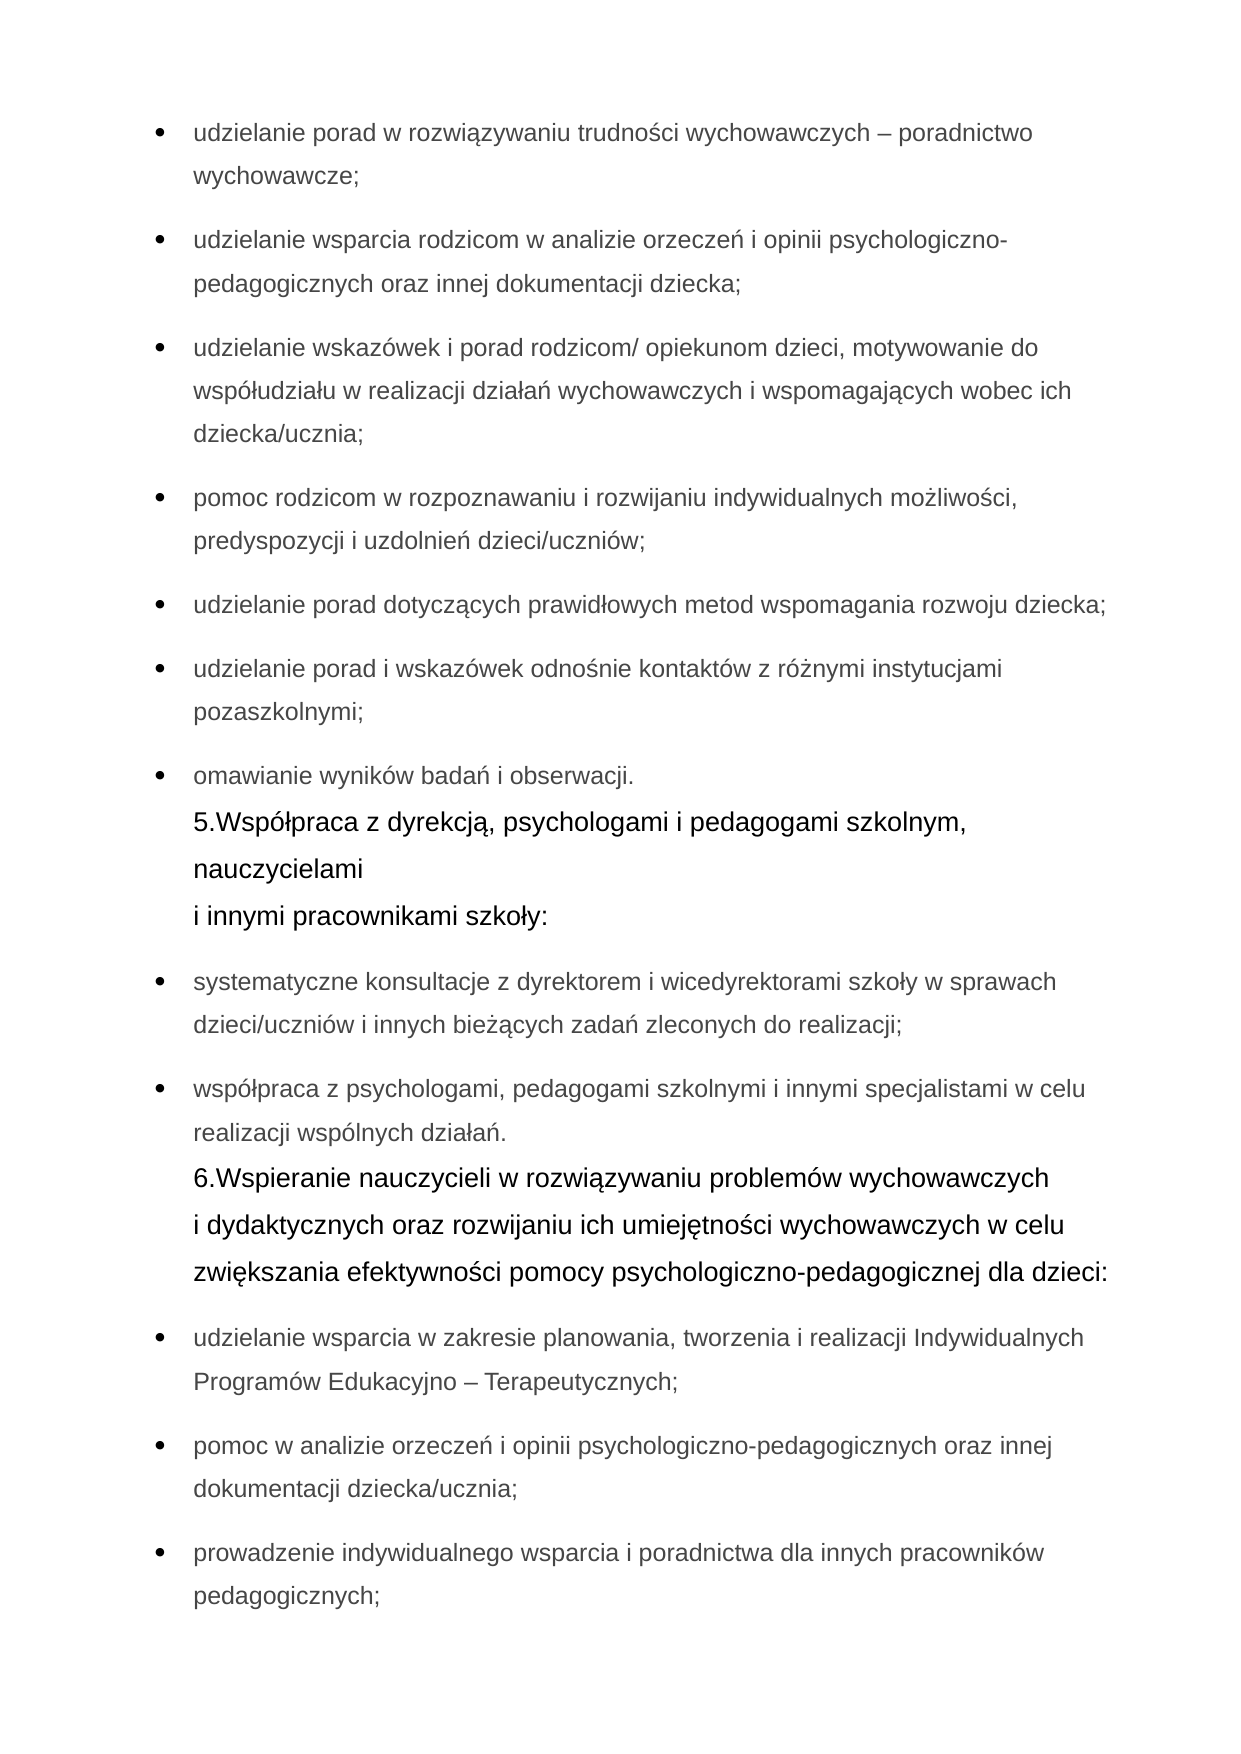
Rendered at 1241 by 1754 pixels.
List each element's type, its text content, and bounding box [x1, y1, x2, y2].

list pomoc rodzicom w rozpoznawaniu i rozwijaniu indywidualnych możliwości, predyspozycji i uzdolnień dzieci/uczniów; [156, 483, 1122, 555]
list udzielanie wsparcia w zakresie planowania, tworzenia i realizacji Indywidualnych Programów Edukacyjno – Terapeutycznych; [156, 1323, 1122, 1395]
list udzielanie porad dotyczących prawidłowych metod wspomagania rozwoju dziecka; [156, 590, 1122, 619]
list omawianie wyników badań i obserwacji. 5.Współpraca z dyrekcją, psychologami i pedagogami szkolnym, nauczycielami i innymi pracownikami szkoły: [156, 761, 1122, 931]
list systematyczne konsultacje z dyrektorem i wicedyrektorami szkoły w sprawach dzieci/uczniów i innych bieżących zadań zleconych do realizacji; [156, 967, 1122, 1039]
list udzielanie porad w rozwiązywaniu trudności wychowawczych – poradnictwo wychowawcze; [156, 118, 1122, 190]
list pomoc w analizie orzeczeń i opinii psychologiczno-pedagogicznych oraz innej dokumentacji dziecka/ucznia; [156, 1431, 1122, 1503]
list udzielanie wsparcia rodzicom w analizie orzeczeń i opinii psychologiczno-pedagogicznych oraz innej dokumentacji dziecka; [156, 225, 1122, 297]
list prowadzenie indywidualnego wsparcia i poradnictwa dla innych pracowników pedagogicznych; [156, 1538, 1122, 1610]
list współpraca z psychologami, pedagogami szkolnymi i innymi specjalistami w celu realizacji wspólnych działań. 6.Wspieranie nauczycieli w rozwiązywaniu problemów wychowawczych i dydaktycznych oraz rozwijaniu ich umiejętności wychowawczych w celu zwiększania efektywności pomocy psychologiczno-pedagogicznej dla dzieci: [156, 1074, 1122, 1287]
list udzielanie porad i wskazówek odnośnie kontaktów z różnymi instytucjami pozaszkolnymi; [156, 654, 1122, 726]
list udzielanie wskazówek i porad rodzicom/ opiekunom dzieci, motywowanie do współudziału w realizacji działań wychowawczych i wspomagających wobec ich dziecka/ucznia; [156, 332, 1122, 448]
